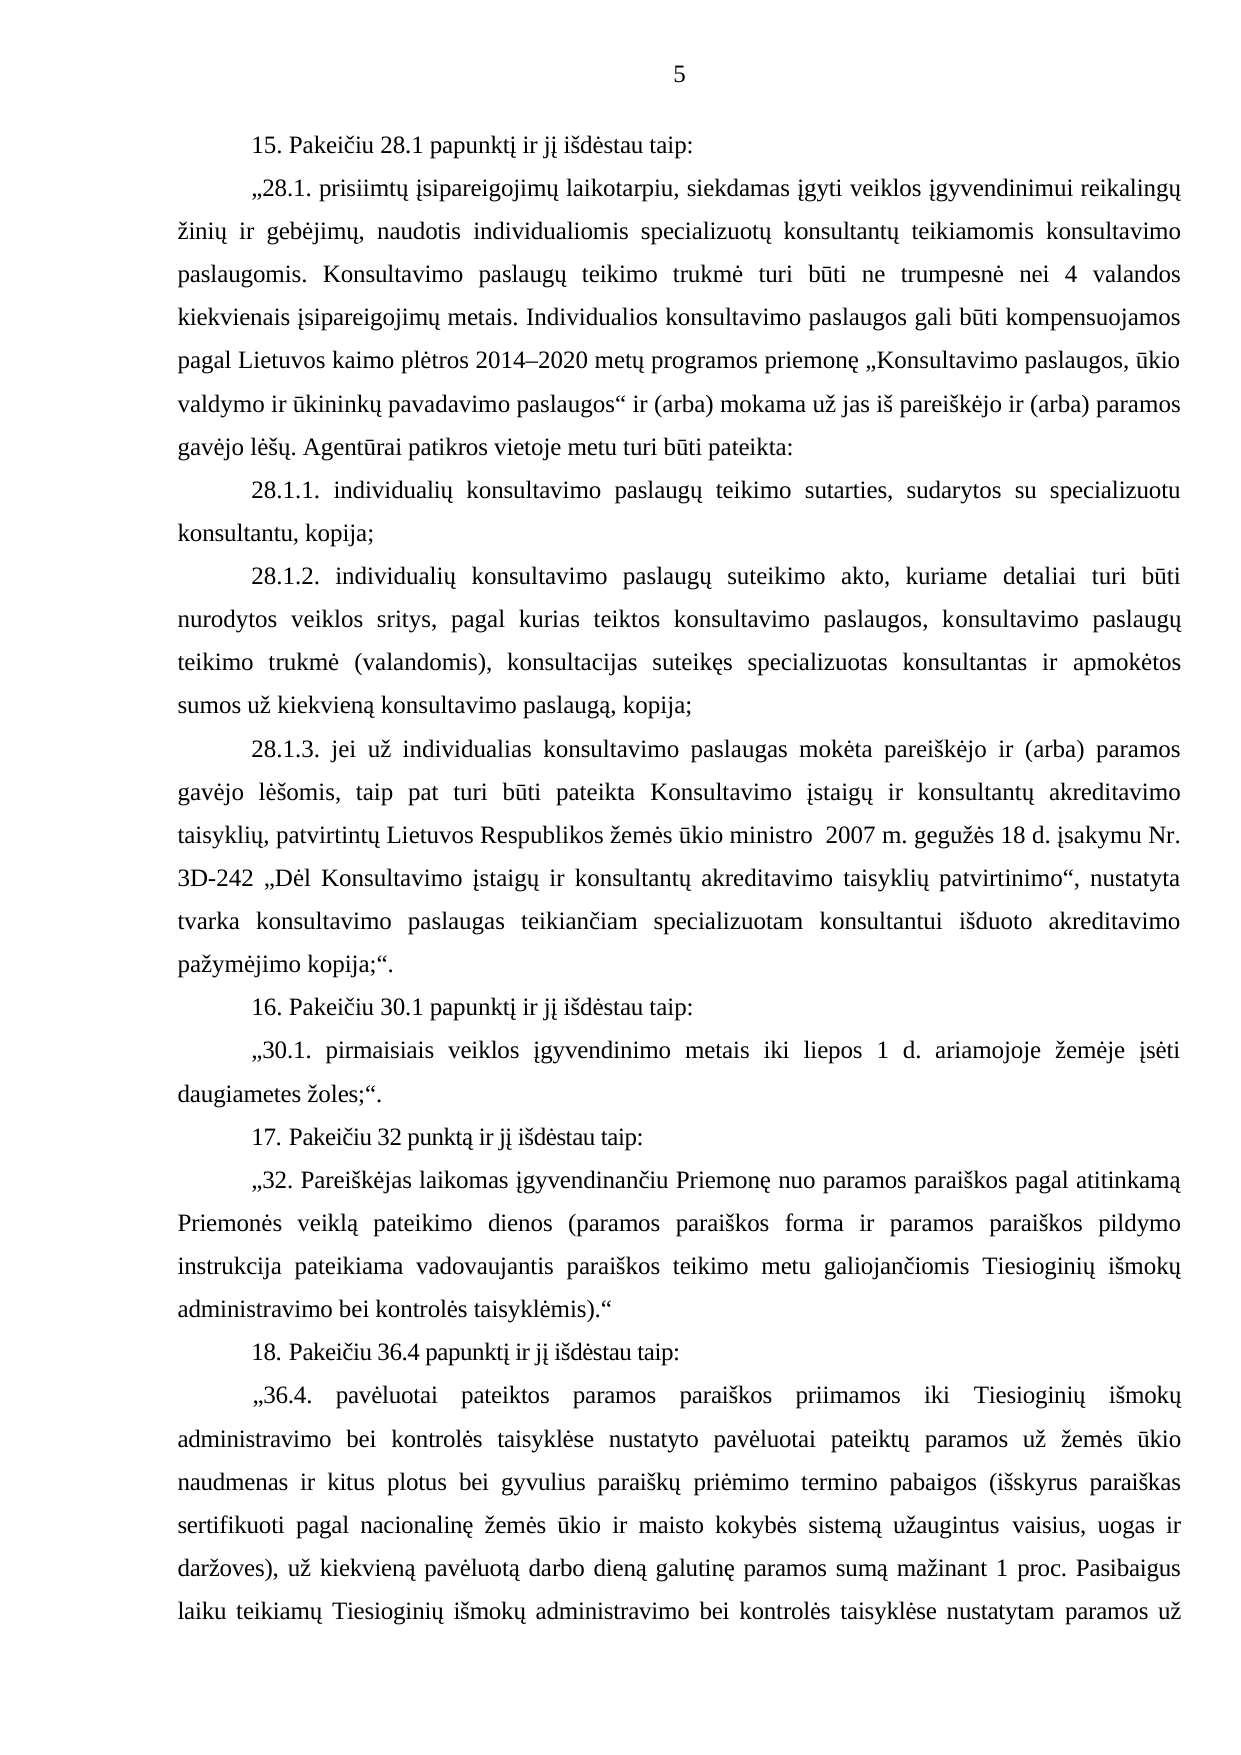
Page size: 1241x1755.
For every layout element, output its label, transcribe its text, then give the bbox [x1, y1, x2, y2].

text 28.1.2. individualių konsultavimo paslaugų suteikimo akto, kuriame detaliai turi būti nurodytos veiklos sritys, pagal kurias teiktos konsultavimo paslaugos, konsultavimo paslaugų teikimo trukmė (valandomis), konsultacijas suteikęs specializuotas konsultantas ir apmokėtos sumos už kiekvieną konsultavimo paslaugą, kopija; [177, 561, 1181, 719]
text 18. Pakeičiu 36.4 papunktį ir jį išdėstau taip: [251, 1337, 1181, 1366]
text 17. Pakeičiu 32 punktą ir jį išdėstau taip: [251, 1122, 1181, 1151]
text 28.1.3. jei už individualias konsultavimo paslaugas mokėta pareiškėjo ir (arba) paramos gavėjo lėšomis, taip pat turi būti pateikta Konsultavimo įstaigų ir konsultantų akreditavimo taisyklių, patvirtintų Lietuvos Respublikos žemės ūkio ministro 2007 m. gegužės 18 d. įsakymu Nr. 3D-242 „Dėl Konsultavimo įstaigų ir konsultantų akreditavimo taisyklių patvirtinimo“, nustatyta tvarka konsultavimo paslaugas teikiančiam specializuotam konsultantui išduoto akreditavimo pažymėjimo kopija;“. [177, 734, 1181, 978]
text „32. Pareiškėjas laikomas įgyvendinančiu Priemonę nuo paramos paraiškos pagal atitinkamą Priemonės veiklą pateikimo dienos (paramos paraiškos forma ir paramos paraiškos pildymo instrukcija pateikiama vadovaujantis paraiškos teikimo metu galiojančiomis Tiesioginių išmokų administravimo bei kontrolės taisyklėmis).“ [177, 1165, 1181, 1323]
text „28.1. prisiimtų įsipareigojimų laikotarpiu, siekdamas įgyti veiklos įgyvendinimui reikalingų žinių ir gebėjimų, naudotis individualiomis specializuotų konsultantų teikiamomis konsultavimo paslaugomis. Konsultavimo paslaugų teikimo trukmė turi būti ne trumpesnė nei 4 valandos kiekvienais įsipareigojimų metais. Individualios konsultavimo paslaugos gali būti kompensuojamos pagal Lietuvos kaimo plėtros 2014–2020 metų programos priemonę „Konsultavimo paslaugos, ūkio valdymo ir ūkininkų pavadavimo paslaugos“ ir (arba) mokama už jas iš pareiškėjo ir (arba) paramos gavėjo lėšų. Agentūrai patikros vietoje metu turi būti pateikta: [177, 173, 1181, 461]
text „36.4. pavėluotai pateiktos paramos paraiškos priimamos iki Tiesioginių išmokų administravimo bei kontrolės taisyklėse nustatyto pavėluotai pateiktų paramos už žemės ūkio naudmenas ir kitus plotus bei gyvulius paraiškų priėmimo termino pabaigos (išskyrus paraiškas sertifikuoti pagal nacionalinę žemės ūkio ir maisto kokybės sistemą užaugintus vaisius, uogas ir daržoves), už kiekvieną pavėluotą darbo dieną galutinę paramos sumą mažinant 1 proc. Pasibaigus laiku teikiamų Tiesioginių išmokų administravimo bei kontrolės taisyklėse nustatytam paramos už [177, 1381, 1181, 1625]
text 28.1.1. individualių konsultavimo paslaugų teikimo sutarties, sudarytos su specializuotu konsultantu, kopija; [177, 475, 1181, 547]
text „30.1. pirmaisiais veiklos įgyvendinimo metais iki liepos 1 d. ariamojoje žemėje įsėti daugiametes žoles;“. [177, 1036, 1181, 1107]
text 15. Pakeičiu 28.1 papunktį ir jį išdėstau taip: [251, 130, 1181, 159]
text 16. Pakeičiu 30.1 papunktį ir jį išdėstau taip: [251, 992, 1181, 1021]
